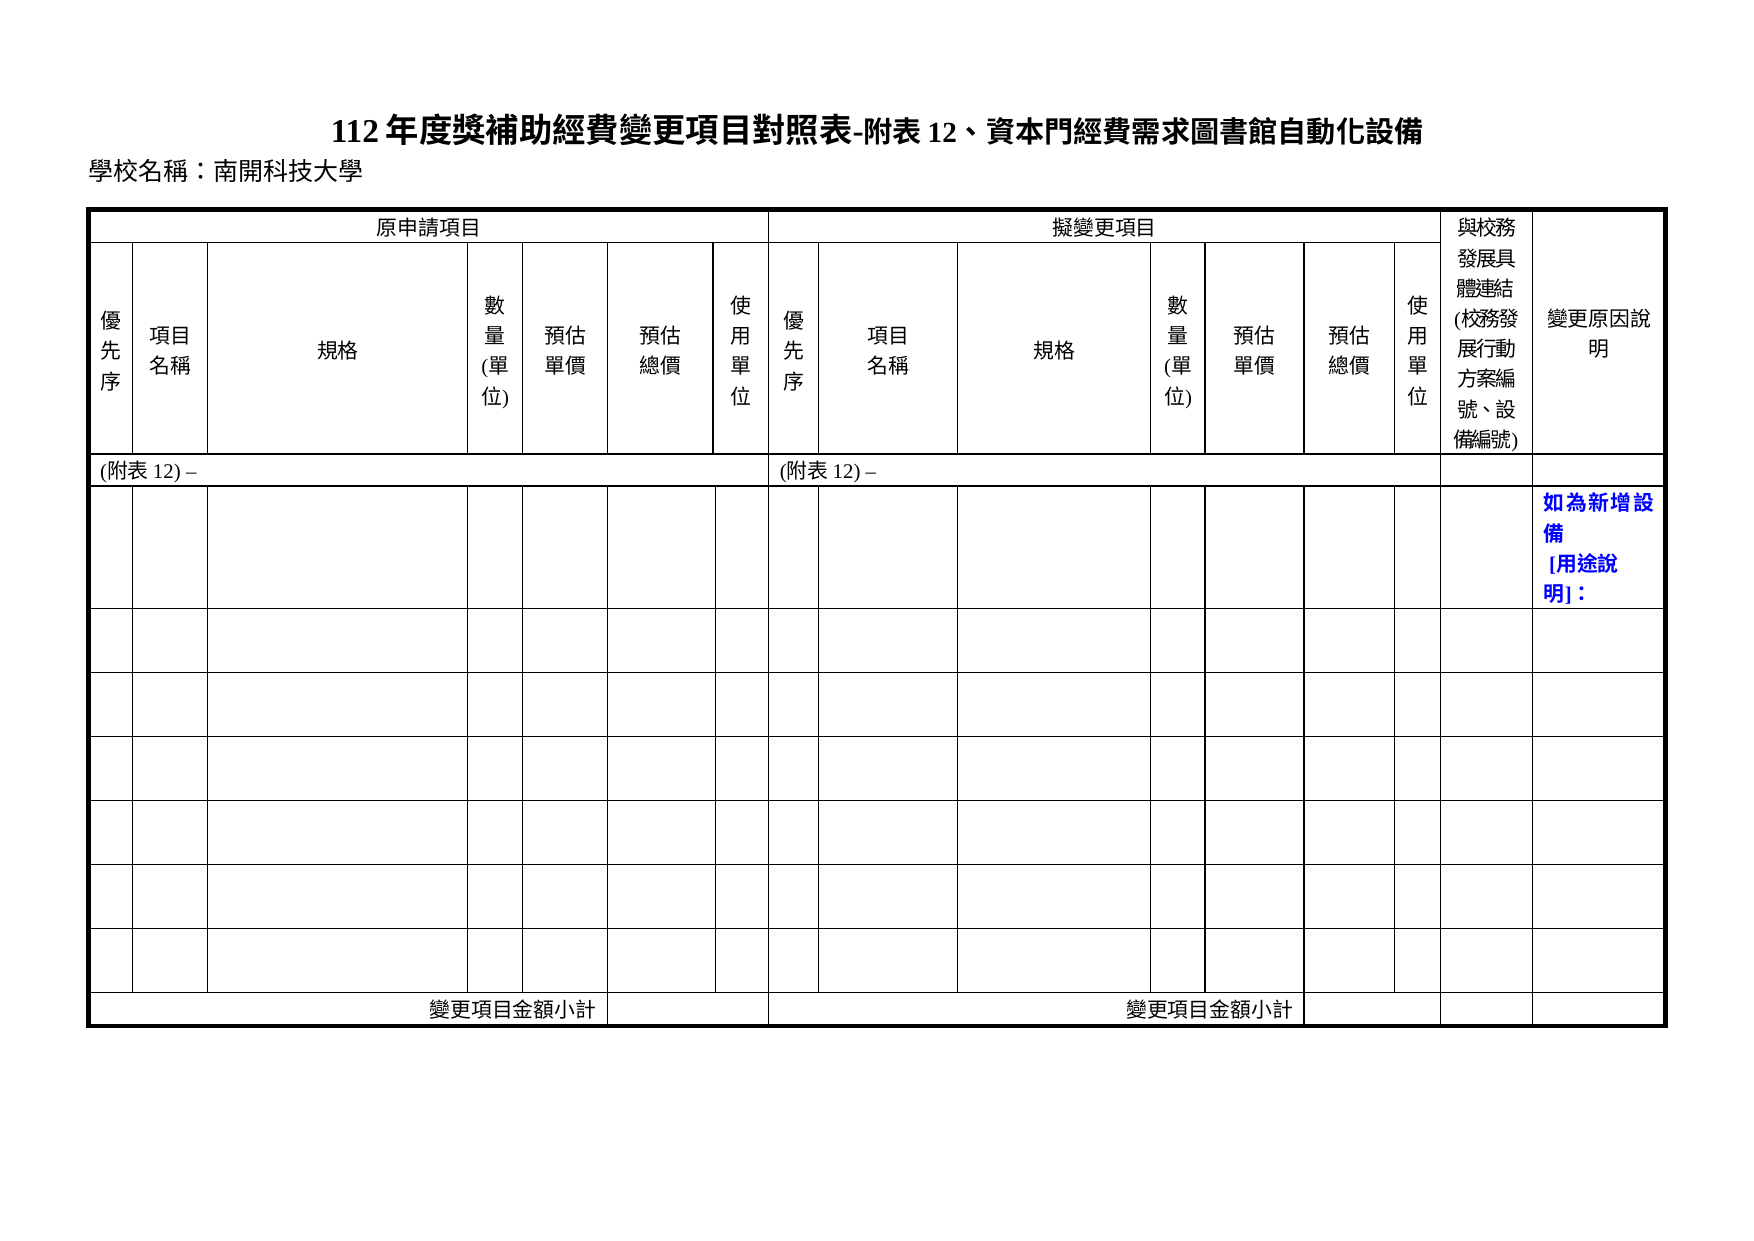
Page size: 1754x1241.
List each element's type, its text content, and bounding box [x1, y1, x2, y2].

table_header 變更原因說明 [1533, 212, 1663, 453]
table_cell [133, 737, 207, 799]
table_cell [1533, 673, 1663, 736]
table_cell [1206, 929, 1303, 992]
table_cell [958, 673, 1150, 736]
table_cell [716, 865, 768, 928]
table_cell [1305, 801, 1394, 864]
table_cell [819, 865, 957, 928]
table_cell 預估 總價 [1305, 243, 1394, 453]
text 112年度獎補助經費變更項目對照表-附表12、資本門經費需求圖書館自動化設備 [89, 104, 1665, 152]
table_cell 優先序 [769, 243, 818, 453]
table_cell [91, 929, 132, 992]
table_cell [1395, 801, 1440, 864]
table_cell [769, 801, 818, 864]
table_cell [1305, 929, 1394, 992]
table_cell [769, 673, 818, 736]
table_cell 項目 名稱 [819, 243, 957, 453]
table_cell [91, 609, 132, 671]
table_cell [1305, 737, 1394, 799]
table_cell [468, 865, 522, 928]
table_cell [523, 737, 607, 799]
table_cell [608, 487, 715, 607]
table_cell [133, 929, 207, 992]
table_cell 數量(單位) [1151, 243, 1204, 453]
table_cell [1533, 801, 1663, 864]
table_cell [716, 801, 768, 864]
table_cell [523, 487, 607, 607]
table_cell 預估 總價 [608, 243, 712, 453]
table_cell [1206, 737, 1303, 799]
table_cell [769, 865, 818, 928]
table_cell [769, 737, 818, 799]
table_cell 使用 單位 [1395, 243, 1440, 453]
table_cell 使用 單位 [714, 243, 768, 453]
table_cell [1395, 609, 1440, 671]
table_cell [523, 673, 607, 736]
table_cell [208, 801, 467, 864]
table_cell [1441, 865, 1532, 928]
table_cell [1206, 487, 1303, 607]
table_cell 預估 單價 [1206, 243, 1303, 453]
table_cell [958, 487, 1150, 607]
table_cell [91, 673, 132, 736]
table_cell [716, 929, 768, 992]
table_cell [1151, 673, 1204, 736]
table_cell [133, 609, 207, 671]
table_cell [468, 609, 522, 671]
table_cell [958, 929, 1150, 992]
table_cell [819, 609, 957, 671]
table_cell [608, 801, 715, 864]
table_cell [1206, 609, 1303, 671]
table_cell [1441, 609, 1532, 671]
table_cell [468, 487, 522, 607]
table_cell [523, 929, 607, 992]
table_cell 預估 單價 [523, 243, 607, 453]
table_cell [1305, 487, 1394, 607]
table_cell [608, 929, 715, 992]
table_cell [1441, 929, 1532, 992]
table_cell [1305, 993, 1440, 1023]
table_cell [1441, 673, 1532, 736]
table_cell [769, 929, 818, 992]
table_cell [1395, 673, 1440, 736]
table_cell [1151, 865, 1204, 928]
table_cell [1151, 801, 1204, 864]
table_cell [1533, 993, 1663, 1023]
table_cell [1533, 737, 1663, 799]
table_cell [1441, 455, 1532, 485]
table_cell [1395, 737, 1440, 799]
table_cell [608, 673, 715, 736]
table_cell [716, 673, 768, 736]
table_cell [958, 801, 1150, 864]
table_header 原申請項目 [91, 212, 768, 242]
table_cell [91, 487, 132, 607]
table_cell [523, 865, 607, 928]
table_header 擬變更項目 [769, 212, 1440, 242]
table_cell [1151, 737, 1204, 799]
table_cell [769, 609, 818, 671]
table_cell 項目 名稱 [133, 243, 207, 453]
table_cell [208, 737, 467, 799]
table_cell 如為新增設備 [用途說明]： [1533, 487, 1663, 607]
table_cell [819, 737, 957, 799]
table_cell 規格 [208, 243, 467, 453]
table_cell [716, 487, 768, 607]
table_cell [716, 609, 768, 671]
table_cell [1206, 673, 1303, 736]
table_cell [1206, 801, 1303, 864]
table_cell (附表12) – [769, 455, 1440, 485]
table_cell [208, 487, 467, 607]
table_cell [208, 865, 467, 928]
table_cell [1533, 455, 1663, 485]
table_cell [1441, 737, 1532, 799]
table_cell [468, 929, 522, 992]
table_cell [819, 487, 957, 607]
table_cell [1533, 609, 1663, 671]
table_cell [1441, 993, 1532, 1023]
table_cell [716, 737, 768, 799]
table_cell [1305, 673, 1394, 736]
table_cell [1395, 487, 1440, 607]
table_cell [468, 673, 522, 736]
table_cell 數量(單位) [468, 243, 522, 453]
table_cell [133, 801, 207, 864]
table_cell [468, 801, 522, 864]
table_cell [1441, 801, 1532, 864]
table_cell [958, 865, 1150, 928]
table_cell (附表12) – [91, 455, 768, 485]
table_cell [1151, 609, 1204, 671]
table_cell [91, 865, 132, 928]
table_cell [1395, 865, 1440, 928]
table_cell [523, 801, 607, 864]
table_cell 變更項目金額小計 [91, 993, 607, 1023]
table_cell [1305, 865, 1394, 928]
table_cell [133, 865, 207, 928]
table_cell [1206, 865, 1303, 928]
table_cell [91, 801, 132, 864]
table_cell 優先序 [91, 243, 132, 453]
table_cell [819, 929, 957, 992]
table_cell [208, 929, 467, 992]
table_cell 變更項目金額小計 [769, 993, 1303, 1023]
table_cell [91, 737, 132, 799]
table_cell [1395, 929, 1440, 992]
table_cell [1151, 929, 1204, 992]
text 學校名稱：南開科技大學 [89, 152, 1665, 188]
table_cell [958, 609, 1150, 671]
table_cell [468, 737, 522, 799]
table_cell [958, 737, 1150, 799]
table_cell [523, 609, 607, 671]
table_cell [819, 801, 957, 864]
table_header 與校務發展具體連結(校務發展行動方案編號、設備編號) [1441, 212, 1532, 453]
table_cell [1151, 487, 1204, 607]
table_cell [1305, 609, 1394, 671]
table_cell [1533, 865, 1663, 928]
table_cell [208, 673, 467, 736]
table_cell [208, 609, 467, 671]
table_cell [1441, 487, 1532, 607]
table_cell [608, 865, 715, 928]
table_cell [608, 609, 715, 671]
table_cell [819, 673, 957, 736]
table_cell [608, 737, 715, 799]
table_cell [133, 487, 207, 607]
table_cell [769, 487, 818, 607]
table_cell [608, 993, 768, 1023]
table_cell [133, 673, 207, 736]
table_cell 規格 [958, 243, 1150, 453]
table_cell [1533, 929, 1663, 992]
